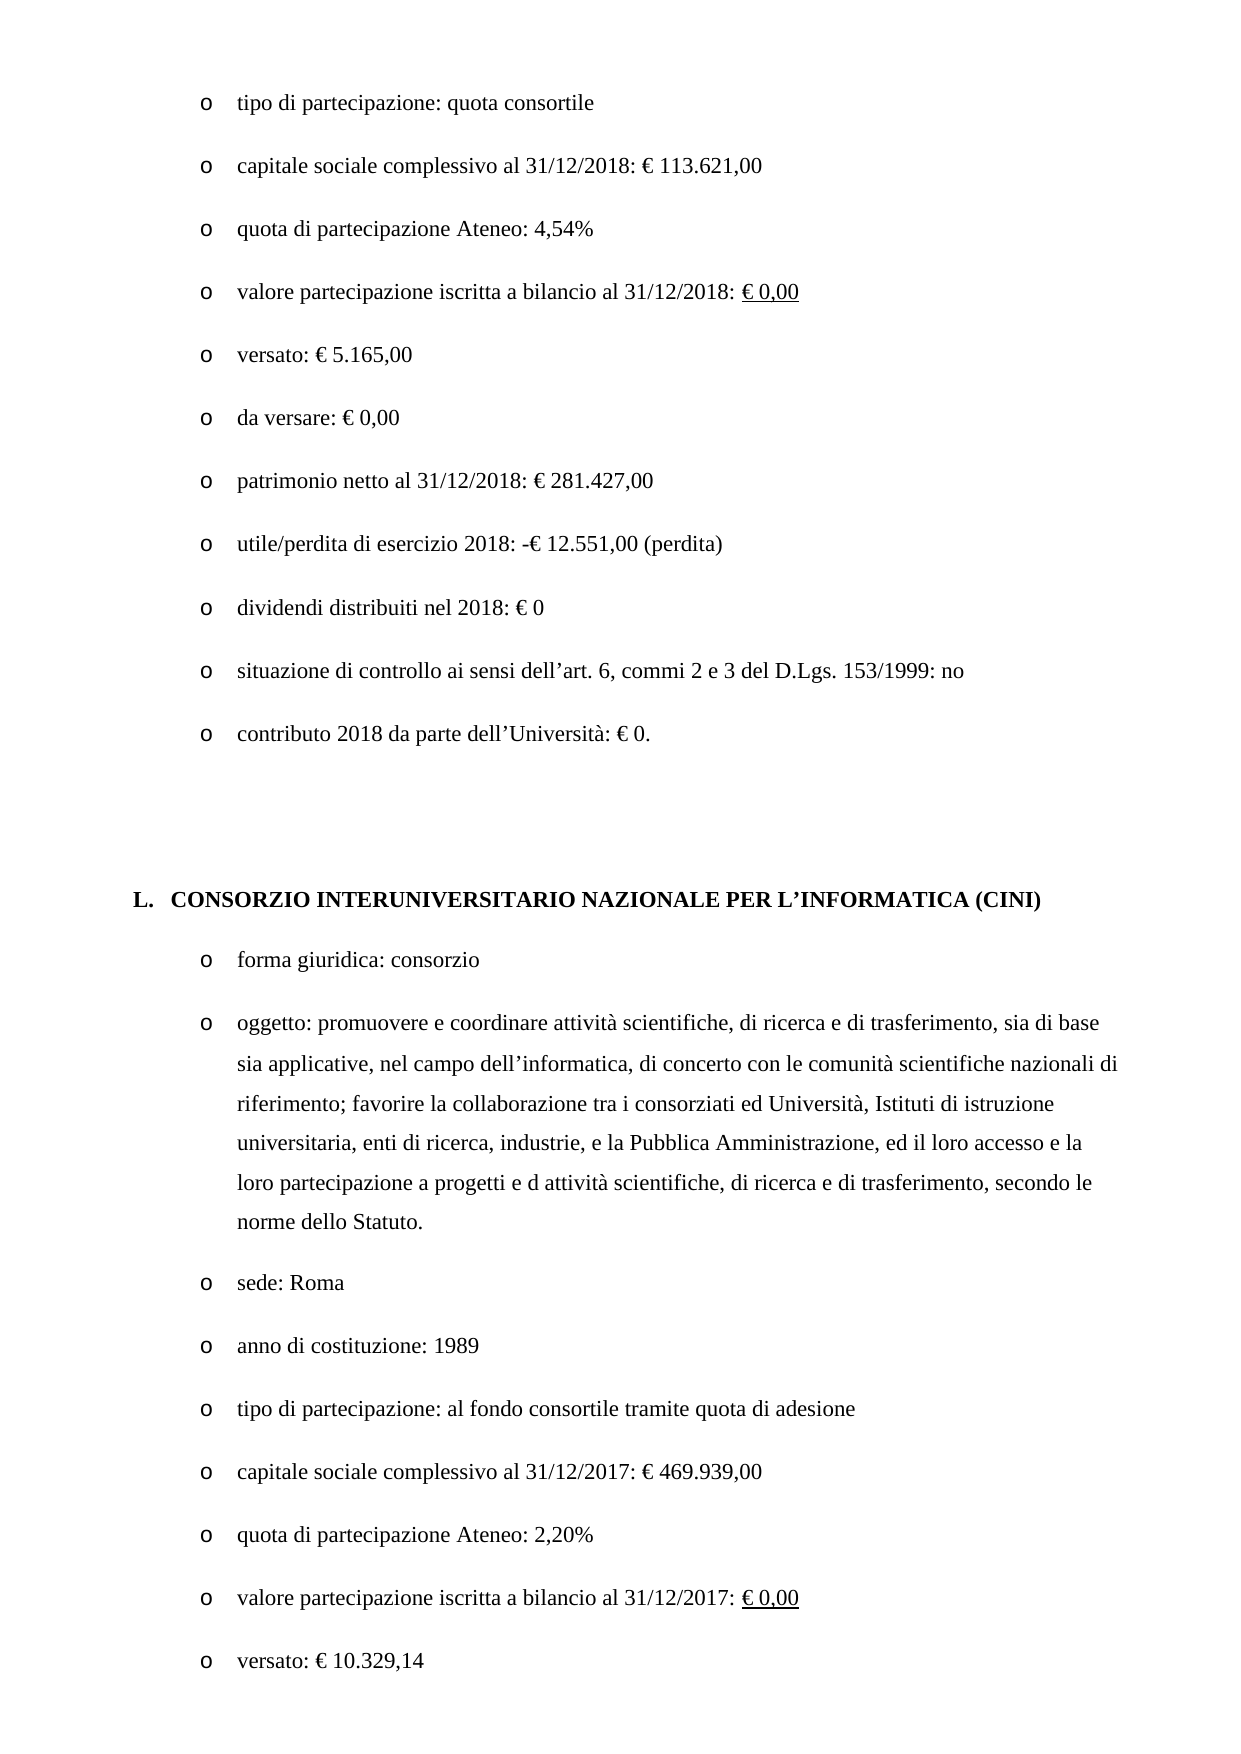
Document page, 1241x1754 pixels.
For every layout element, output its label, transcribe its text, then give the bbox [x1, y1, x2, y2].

list oggetto: promuovere e coordinare attività scientifiche, di ricerca e di trasferimento, sia di base sia applicative, nel campo dell’informatica, di concerto con le comunità scientifiche nazionali di riferimento; favorire la collaborazione tra i consorziati ed Università, Istituti di istruzione universitaria, enti di ricerca, industrie, e la Pubblica Amministrazione, ed il loro accesso e la loro partecipazione a progetti e d attività scientifiche, di ricerca e di trasferimento, secondo le norme dello Statuto. [199, 1009, 1122, 1235]
list tipo di partecipazione: al fondo consortile tramite quota di adesione [199, 1395, 1122, 1423]
list quota di partecipazione Ateneo: 4,54% [199, 215, 1122, 243]
list utile/perdita di esercizio 2018: -€ 12.551,00 (perdita) [199, 531, 1122, 559]
list CONSORZIO INTERUNIVERSITARIO NAZIONALE PER L’INFORMATICA (CINI) [133, 886, 1122, 912]
list forma giuridica: consorzio [199, 946, 1122, 974]
list dividendi distribuiti nel 2018: € 0 [199, 594, 1122, 622]
list capitale sociale complessivo al 31/12/2018: € 113.621,00 [199, 152, 1122, 180]
list valore partecipazione iscritta a bilancio al 31/12/2017: € 0,00 [199, 1584, 1122, 1613]
list tipo di partecipazione: quota consortile [199, 89, 1122, 117]
list patrimonio netto al 31/12/2018: € 281.427,00 [199, 467, 1122, 496]
list versato: € 10.329,14 [199, 1647, 1122, 1676]
list situazione di controllo ai sensi dell’art. 6, commi 2 e 3 del D.Lgs. 153/1999: no [199, 657, 1122, 685]
list da versare: € 0,00 [199, 404, 1122, 432]
list anno di costituzione: 1989 [199, 1332, 1122, 1360]
list quota di partecipazione Ateneo: 2,20% [199, 1521, 1122, 1549]
list sede: Roma [199, 1269, 1122, 1297]
list capitale sociale complessivo al 31/12/2017: € 469.939,00 [199, 1458, 1122, 1486]
list valore partecipazione iscritta a bilancio al 31/12/2018: € 0,00 [199, 278, 1122, 306]
list versato: € 5.165,00 [199, 341, 1122, 369]
list contributo 2018 da parte dell’Università: € 0. [199, 720, 1122, 748]
